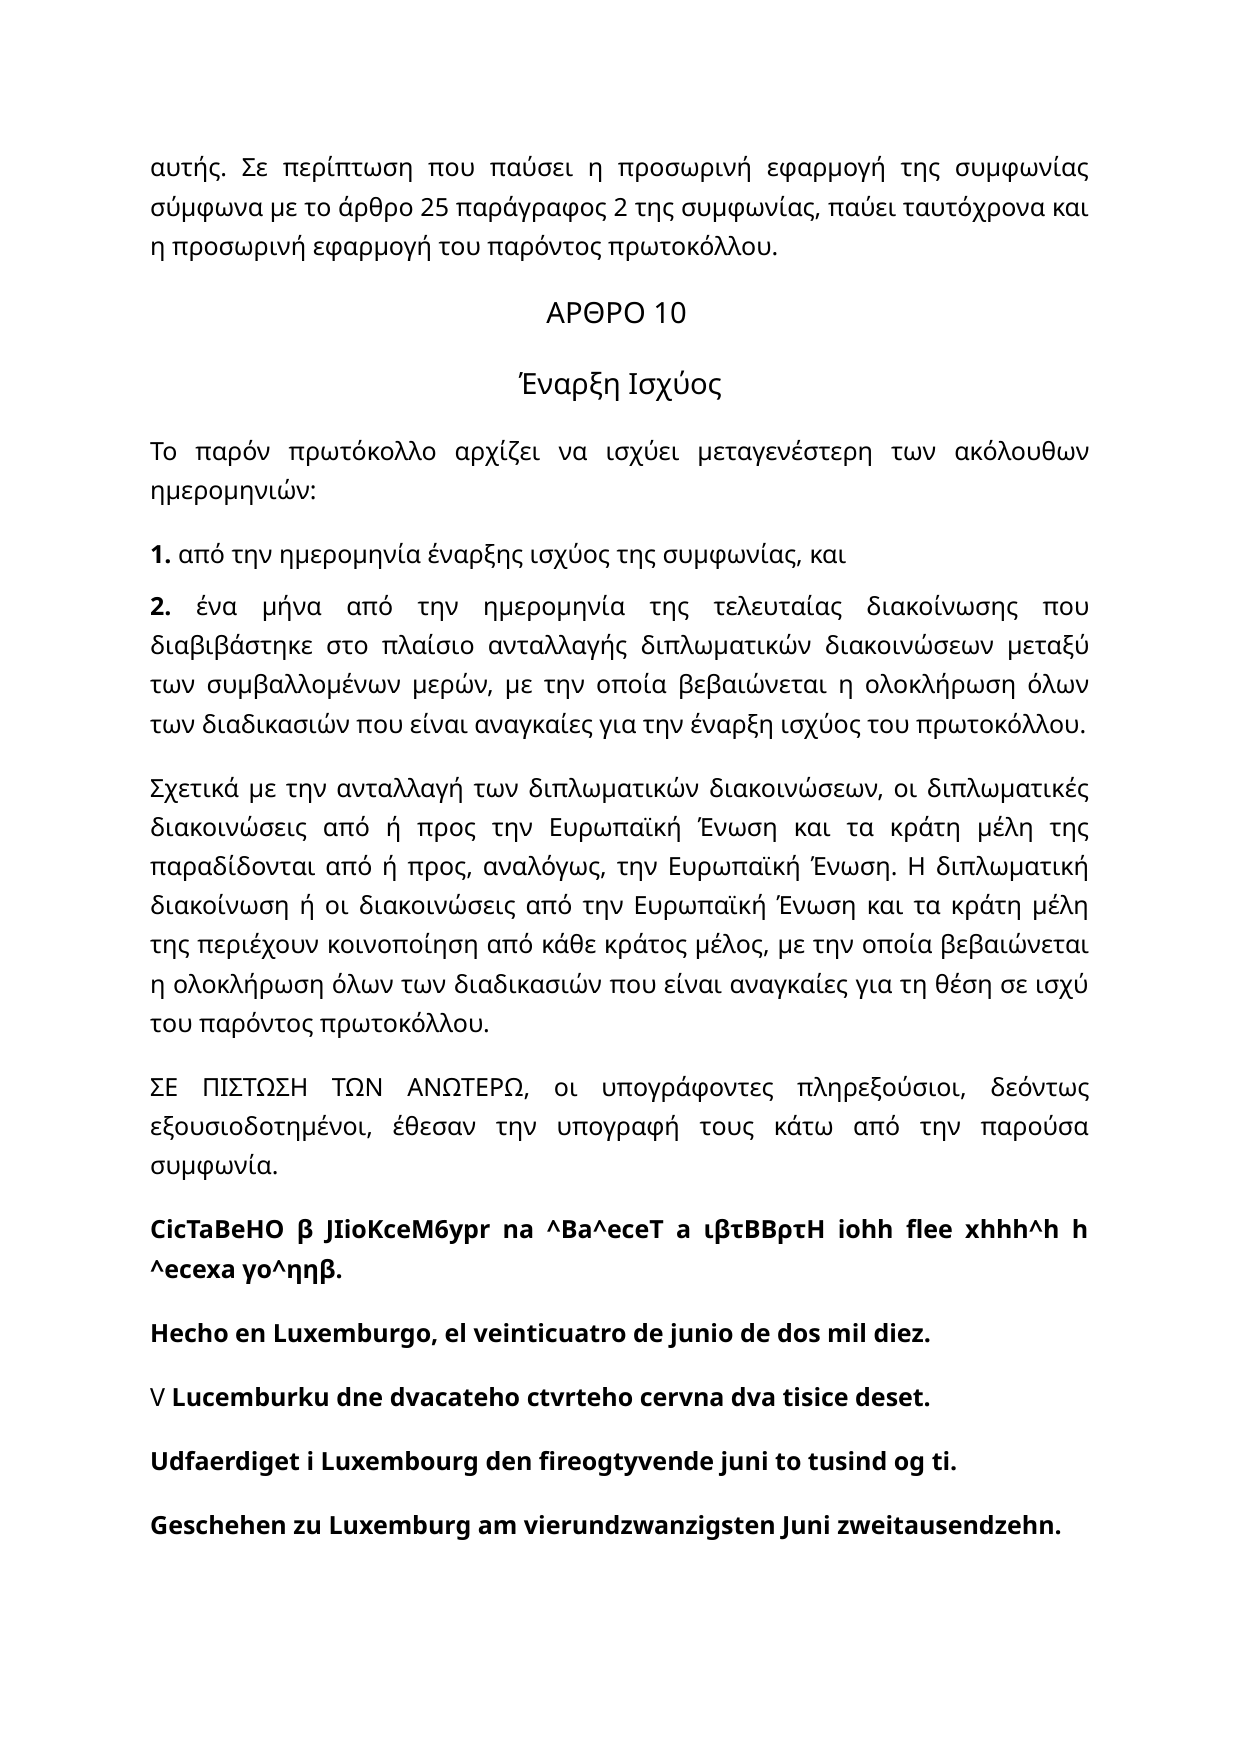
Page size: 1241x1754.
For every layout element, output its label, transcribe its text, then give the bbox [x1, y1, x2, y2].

text V Lucemburku dne dvacateho ctvrteho cervna dva tisice deset. [150, 1379, 1090, 1414]
text αυτής. Σε περίπτωση που παύσει η προσωρινή εφαρμογή της συμφωνίας σύμφωνα με το άρθρο 25 παράγραφος 2 της συμφωνίας, παύει ταυτόχρονα και η προσωρινή εφαρμογή του παρόντος πρωτοκόλλου. [150, 150, 1090, 262]
text 1. από την ημερομηνία έναρξης ισχύος της συμφωνίας, και [150, 537, 1090, 571]
text Geschehen zu Luxemburg am vierundzwanzigsten Juni zweitausendzehn. [150, 1508, 1090, 1542]
text ΣΕ ΠΙΣΤΩΣΗ ΤΩΝ ΑΝΩΤΕΡΩ, οι υπογράφοντες πληρεξούσιοι, δεόντως εξουσιοδοτημένοι, έθεσαν την υπογραφή τους κάτω από την παρούσα συμφωνία. [150, 1069, 1090, 1182]
text 2. ένα μήνα από την ημερομηνία της τελευταίας διακοίνωσης που διαβιβάστηκε στο πλαίσιο ανταλλαγής διπλωματικών διακοινώσεων μεταξύ των συμβαλλομένων μερών, με την οποία βεβαιώνεται η ολοκλήρωση όλων των διαδικασιών που είναι αναγκαίες για την έναρξη ισχύος του πρωτοκόλλου. [150, 589, 1090, 740]
text Σχετικά με την ανταλλαγή των διπλωματικών διακοινώσεων, οι διπλωματικές διακοινώσεις από ή προς την Ευρωπαϊκή Ένωση και τα κράτη μέλη της παραδίδονται από ή προς, αναλόγως, την Ευρωπαϊκή Ένωση. Η διπλωματική διακοίνωση ή οι διακοινώσεις από την Ευρωπαϊκή Ένωση και τα κράτη μέλη της περιέχουν κοινοποίηση από κάθε κράτος μέλος, με την οποία βεβαιώνεται η ολοκλήρωση όλων των διαδικασιών που είναι αναγκαίες για τη θέση σε ισχύ του παρόντος πρωτοκόλλου. [150, 770, 1090, 1039]
subtitle Έναρξη Ισχύος [150, 363, 1090, 403]
text Hecho en Luxemburgo, el veinticuatro de junio de dos mil diez. [150, 1315, 1090, 1349]
text CicTaBeHO β JIioKceM6ypr na ^Ba^eceT a ιβτΒΒρτΗ iohh flee xhhh^h h ^ecexa γο^ηηβ. [150, 1212, 1090, 1285]
text Το παρόν πρωτόκολλο αρχίζει να ισχύει μεταγενέστερη των ακόλουθων ημερομηνιών: [150, 434, 1090, 507]
text Udfaerdiget i Luxembourg den fireogtyvende juni to tusind og ti. [150, 1444, 1090, 1478]
subtitle ΑΡΘΡΟ 10 [150, 292, 1090, 332]
